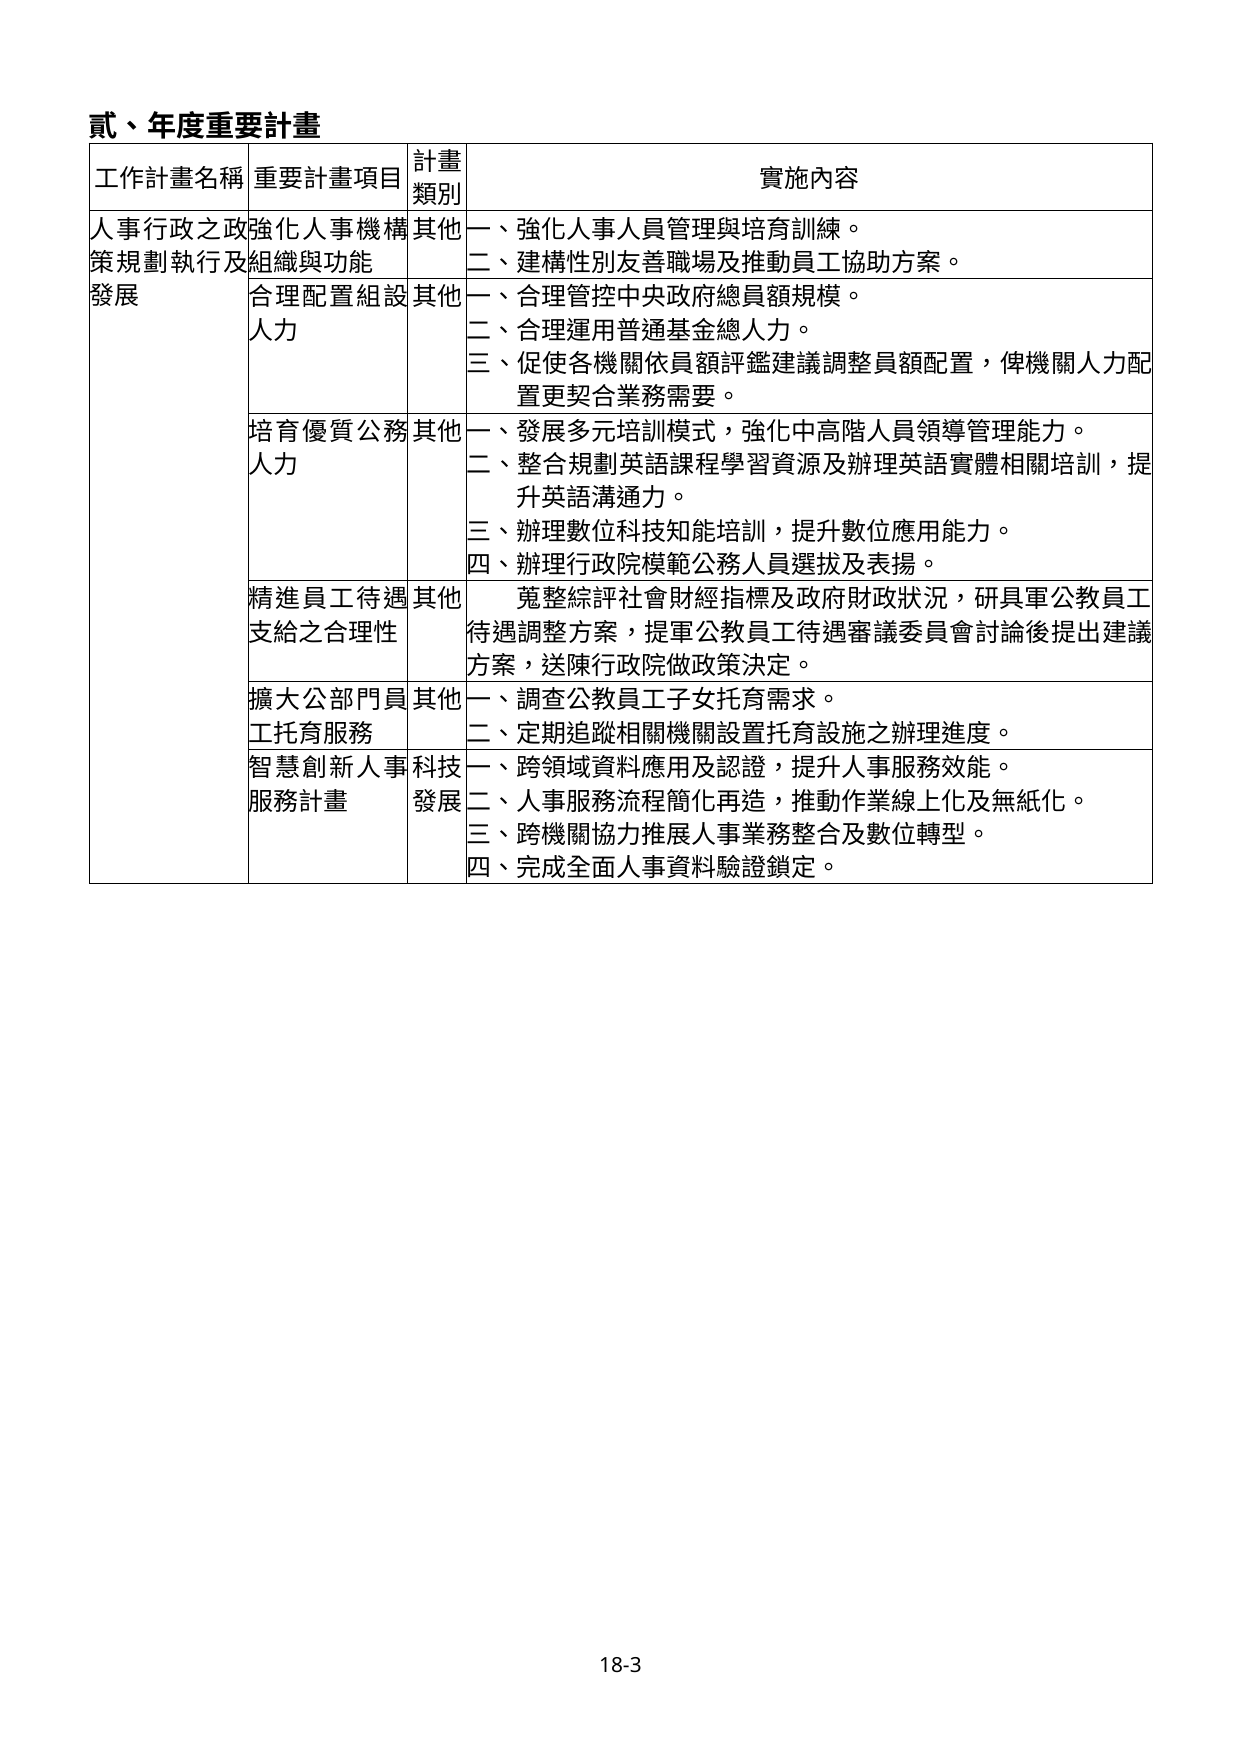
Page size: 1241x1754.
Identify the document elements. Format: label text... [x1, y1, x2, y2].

table_cell 其他 [408, 279, 466, 412]
table_cell 擴大公部門員工托育服務 [249, 682, 407, 749]
text 貳、年度重要計畫 [88, 109, 1152, 143]
table_cell 一、強化人事人員管理與培育訓練。 二、建構性別友善職場及推動員工協助方案。 [467, 211, 1152, 278]
table_header 計畫類別 [408, 144, 466, 210]
table_cell 合理配置組設人力 [249, 279, 407, 412]
table_cell 其他 [408, 682, 466, 749]
table_cell 培育優質公務人力 [249, 414, 407, 580]
table_cell 其他 [408, 211, 466, 278]
table_cell 一、跨領域資料應用及認證，提升人事服務效能。 二、人事服務流程簡化再造，推動作業線上化及無紙化。 三、跨機關協力推展人事業務整合及數位轉型。 四、完成全面人事資料驗證鎖定。 [467, 750, 1152, 883]
table_header 工作計畫名稱 [90, 144, 248, 210]
table_cell 其他 [408, 414, 466, 580]
table_cell 其他 [408, 581, 466, 681]
table_cell 一、合理管控中央政府總員額規模。 二、合理運用普通基金總人力。 三、促使各機關依員額評鑑建議調整員額配置，俾機關人力配置更契合業務需要。 [467, 279, 1152, 412]
table_cell 一、調查公教員工子女托育需求。 二、定期追蹤相關機關設置托育設施之辦理進度。 [467, 682, 1152, 749]
table_cell 科技發展 [408, 750, 466, 883]
table_cell 一、發展多元培訓模式，強化中高階人員領導管理能力。 二、整合規劃英語課程學習資源及辦理英語實體相關培訓，提升英語溝通力。 三、辦理數位科技知能培訓，提升數位應用能力。 四、辦理行政院模範公務人員選拔及表揚。 [467, 414, 1152, 580]
table_header 實施內容 [467, 144, 1152, 210]
table_cell 強化人事機構組織與功能 [249, 211, 407, 278]
table_cell 智慧創新人事服務計畫 [249, 750, 407, 883]
table_cell 人事行政之政策規劃執行及發展 [90, 211, 248, 883]
table_cell 精進員工待遇支給之合理性 [249, 581, 407, 681]
table_cell 蒐整綜評社會財經指標及政府財政狀況，研具軍公教員工待遇調整方案，提軍公教員工待遇審議委員會討論後提出建議方案，送陳行政院做政策決定。 [467, 581, 1152, 681]
table_header 重要計畫項目 [249, 144, 407, 210]
